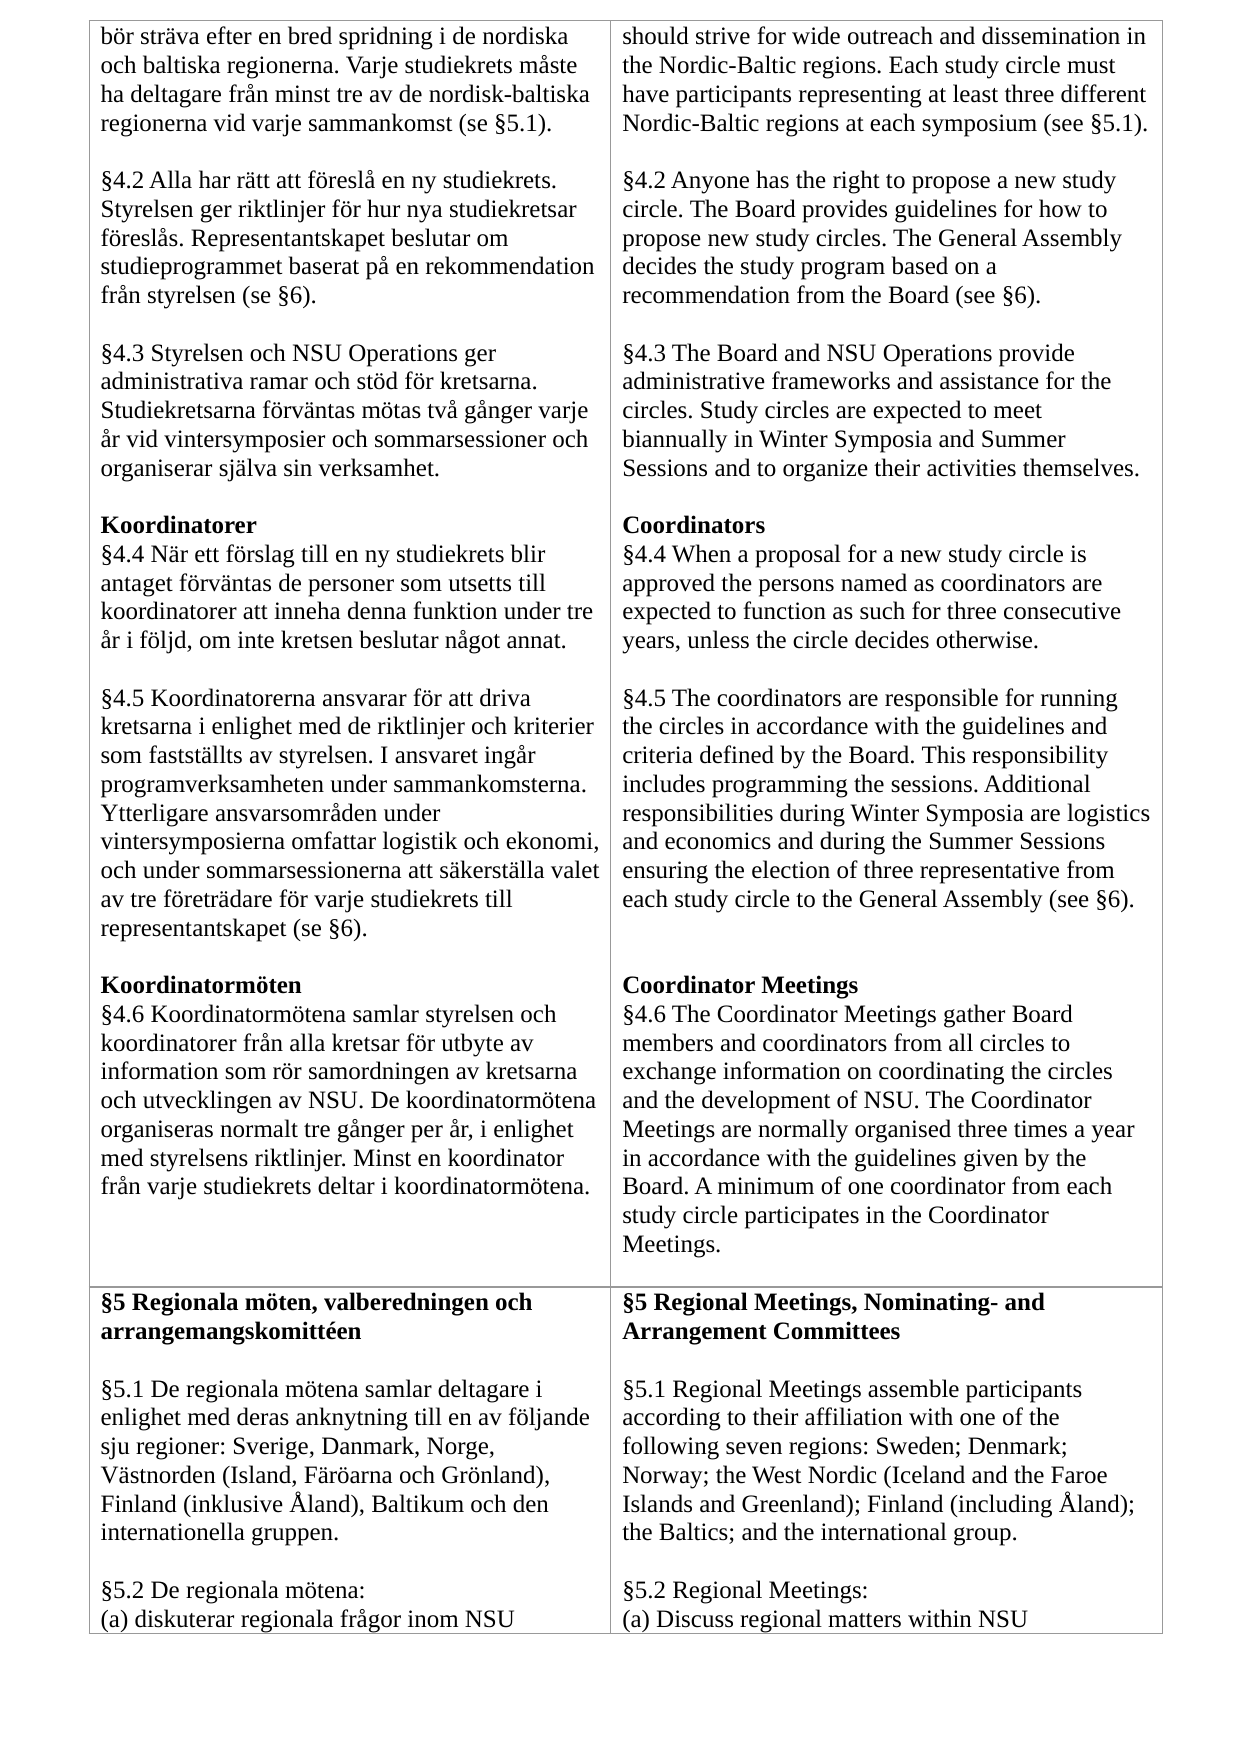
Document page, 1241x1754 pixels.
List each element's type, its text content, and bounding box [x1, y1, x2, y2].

table_cell §5 Regional Meetings, Nominating- and Arrangement Committees §5.1 Regional Meetings assemble participants according to their affiliation with one of the following seven regions: Sweden; Denmark; Norway; the West Nordic (Iceland and the Faroe Islands and Greenland); Finland (including Åland); the Baltics; and the international group. §5.2 Regional Meetings: (a) Discuss regional matters within NSU [611, 1288, 1162, 1632]
table_cell should strive for wide outreach and dissemination in the Nordic-Baltic regions. Each study circle must have participants representing at least three different Nordic-Baltic regions at each symposium (see §5.1). §4.2 Anyone has the right to propose a new study circle. The Board provides guidelines for how to propose new study circles. The General Assembly decides the study program based on a recommendation from the Board (see §6). §4.3 The Board and NSU Operations provide administrative frameworks and assistance for the circles. Study circles are expected to meet biannually in Winter Symposia and Summer Sessions and to organize their activities themselves. Coordinators §4.4 When a proposal for a new study circle is approved the persons named as coordinators are expected to function as such for three consecutive years, unless the circle decides otherwise. §4.5 The coordinators are responsible for running the circles in accordance with the guidelines and criteria defined by the Board. This responsibility includes programming the sessions. Additional responsibilities during Winter Symposia are logistics and economics and during the Summer Sessions ensuring the election of three representative from each study circle to the General Assembly (see §6). Coordinator Meetings §4.6 The Coordinator Meetings gather Board members and coordinators from all circles to exchange information on coordinating the circles and the development of NSU. The Coordinator Meetings are normally organised three times a year in accordance with the guidelines given by the Board. A minimum of one coordinator from each study circle participates in the Coordinator Meetings. [611, 21, 1162, 1286]
table_cell bör sträva efter en bred spridning i de nordiska och baltiska regionerna. Varje studiekrets måste ha deltagare från minst tre av de nordisk-baltiska regionerna vid varje sammankomst (se §5.1). §4.2 Alla har rätt att föreslå en ny studiekrets. Styrelsen ger riktlinjer för hur nya studiekretsar föreslås. Representantskapet beslutar om studieprogrammet baserat på en rekommendation från styrelsen (se §6). §4.3 Styrelsen och NSU Operations ger administrativa ramar och stöd för kretsarna. Studiekretsarna förväntas mötas två gånger varje år vid vintersymposier och sommarsessioner och organiserar själva sin verksamhet. Koordinatorer §4.4 När ett förslag till en ny studiekrets blir antaget förväntas de personer som utsetts till koordinatorer att inneha denna funktion under tre år i följd, om inte kretsen beslutar något annat. §4.5 Koordinatorerna ansvarar för att driva kretsarna i enlighet med de riktlinjer och kriterier som fastställts av styrelsen. I ansvaret ingår programverksamheten under sammankomsterna. Ytterligare ansvarsområden under vintersymposierna omfattar logistik och ekonomi, och under sommarsessionerna att säkerställa valet av tre företrädare för varje studiekrets till representantskapet (se §6). Koordinatormöten §4.6 Koordinatormötena samlar styrelsen och koordinatorer från alla kretsar för utbyte av information som rör samordningen av kretsarna och utvecklingen av NSU. De koordinatormötena organiseras normalt tre gånger per år, i enlighet med styrelsens riktlinjer. Minst en koordinator från varje studiekrets deltar i koordinatormötena. [90, 21, 610, 1286]
table_cell §5 Regionala möten, valberedningen och arrangemangskomittéen §5.1 De regionala mötena samlar deltagare i enlighet med deras anknytning till en av följande sju regioner: Sverige, Danmark, Norge, Västnorden (Island, Färöarna och Grönland), Finland (inklusive Åland), Baltikum och den internationella gruppen. §5.2 De regionala mötena: (a) diskuterar regionala frågor inom NSU [90, 1288, 610, 1632]
